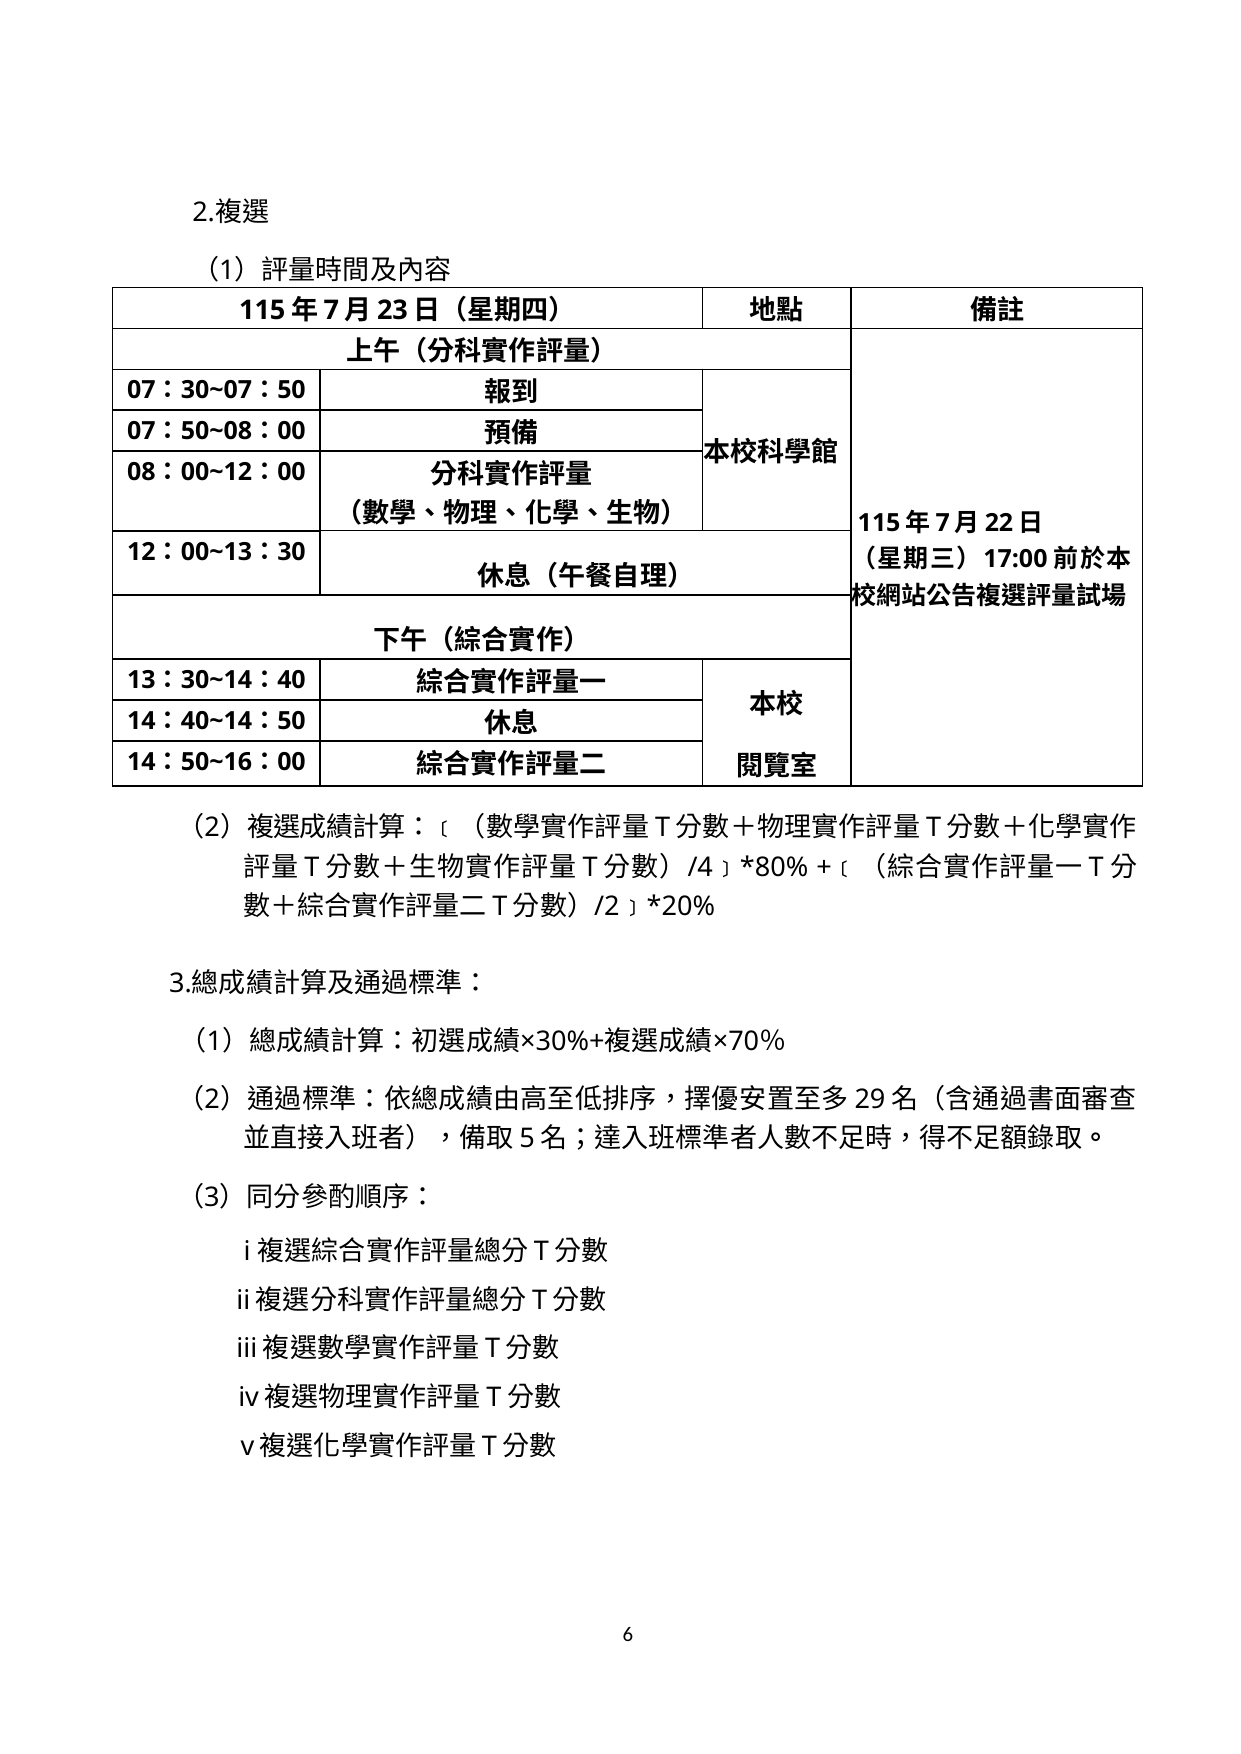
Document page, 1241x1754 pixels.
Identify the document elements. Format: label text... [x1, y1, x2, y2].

table_cell 下午（綜合實作） [113, 596, 850, 658]
text （2）複選成績計算：﹝（數學實作評量T分數＋物理實作評量T分數＋化學實作評量T分數＋生物實作評量T分數）/4﹞*80% +﹝（綜合實作評量一T分數＋綜合實作評量二T分數）/2﹞*20% [177, 805, 1137, 923]
table_cell 14：50~16：00 [113, 742, 319, 785]
table_cell 上午（分科實作評量） [113, 329, 850, 368]
text i 複選綜合實作評量總分T分數 [118, 1229, 1137, 1268]
text iii複選數學實作評量T分數 [118, 1326, 1137, 1366]
table_cell 115年7月22日 （星期三）17:00前於本校網站公告複選評量試場 [852, 329, 1142, 785]
table_cell 綜合實作評量一 [321, 660, 702, 699]
table_cell 08：00~12：00 [113, 452, 319, 530]
table_cell 本校 閱覽室 [703, 660, 850, 785]
table_cell 07：30~07：50 [113, 370, 319, 409]
table_cell 12：00~13：30 [113, 532, 319, 594]
table_cell 綜合實作評量二 [321, 742, 702, 785]
text v複選化學實作評量T分數 [174, 1424, 1137, 1463]
table_cell 本校科學館 [703, 370, 850, 530]
table_header 115年7月23日（星期四） [113, 288, 702, 328]
table_cell 13：30~14：40 [113, 660, 319, 699]
text （2）通過標準：依總成績由高至低排序，擇優安置至多29名（含通過書面審查並直接入班者），備取5名；達入班標準者人數不足時，得不足額錄取。 [177, 1077, 1137, 1156]
table_cell 休息（午餐自理） [321, 531, 850, 594]
table_cell 休息 [321, 701, 702, 740]
text ii複選分科實作評量總分T分數 [118, 1278, 1137, 1317]
text 3.總成績計算及通過標準： [162, 961, 1137, 1000]
table_cell 07：50~08：00 [113, 411, 319, 450]
table_header 備註 [852, 288, 1142, 328]
text （1）評量時間及內容 [118, 248, 1137, 287]
text （3）同分參酌順序： [177, 1174, 1137, 1214]
table_cell 分科實作評量 （數學、物理、化學、生物） [321, 452, 702, 530]
text （1）總成績計算：初選成績×30%+複選成績×70％ [118, 1019, 1137, 1058]
text 2.複選 [164, 190, 1137, 229]
table_cell 14：40~14：50 [113, 701, 319, 740]
table_header 地點 [703, 288, 850, 328]
table_cell 報到 [321, 370, 702, 409]
table_cell 預備 [321, 411, 702, 450]
text iv複選物理實作評量T分數 [174, 1375, 1137, 1414]
